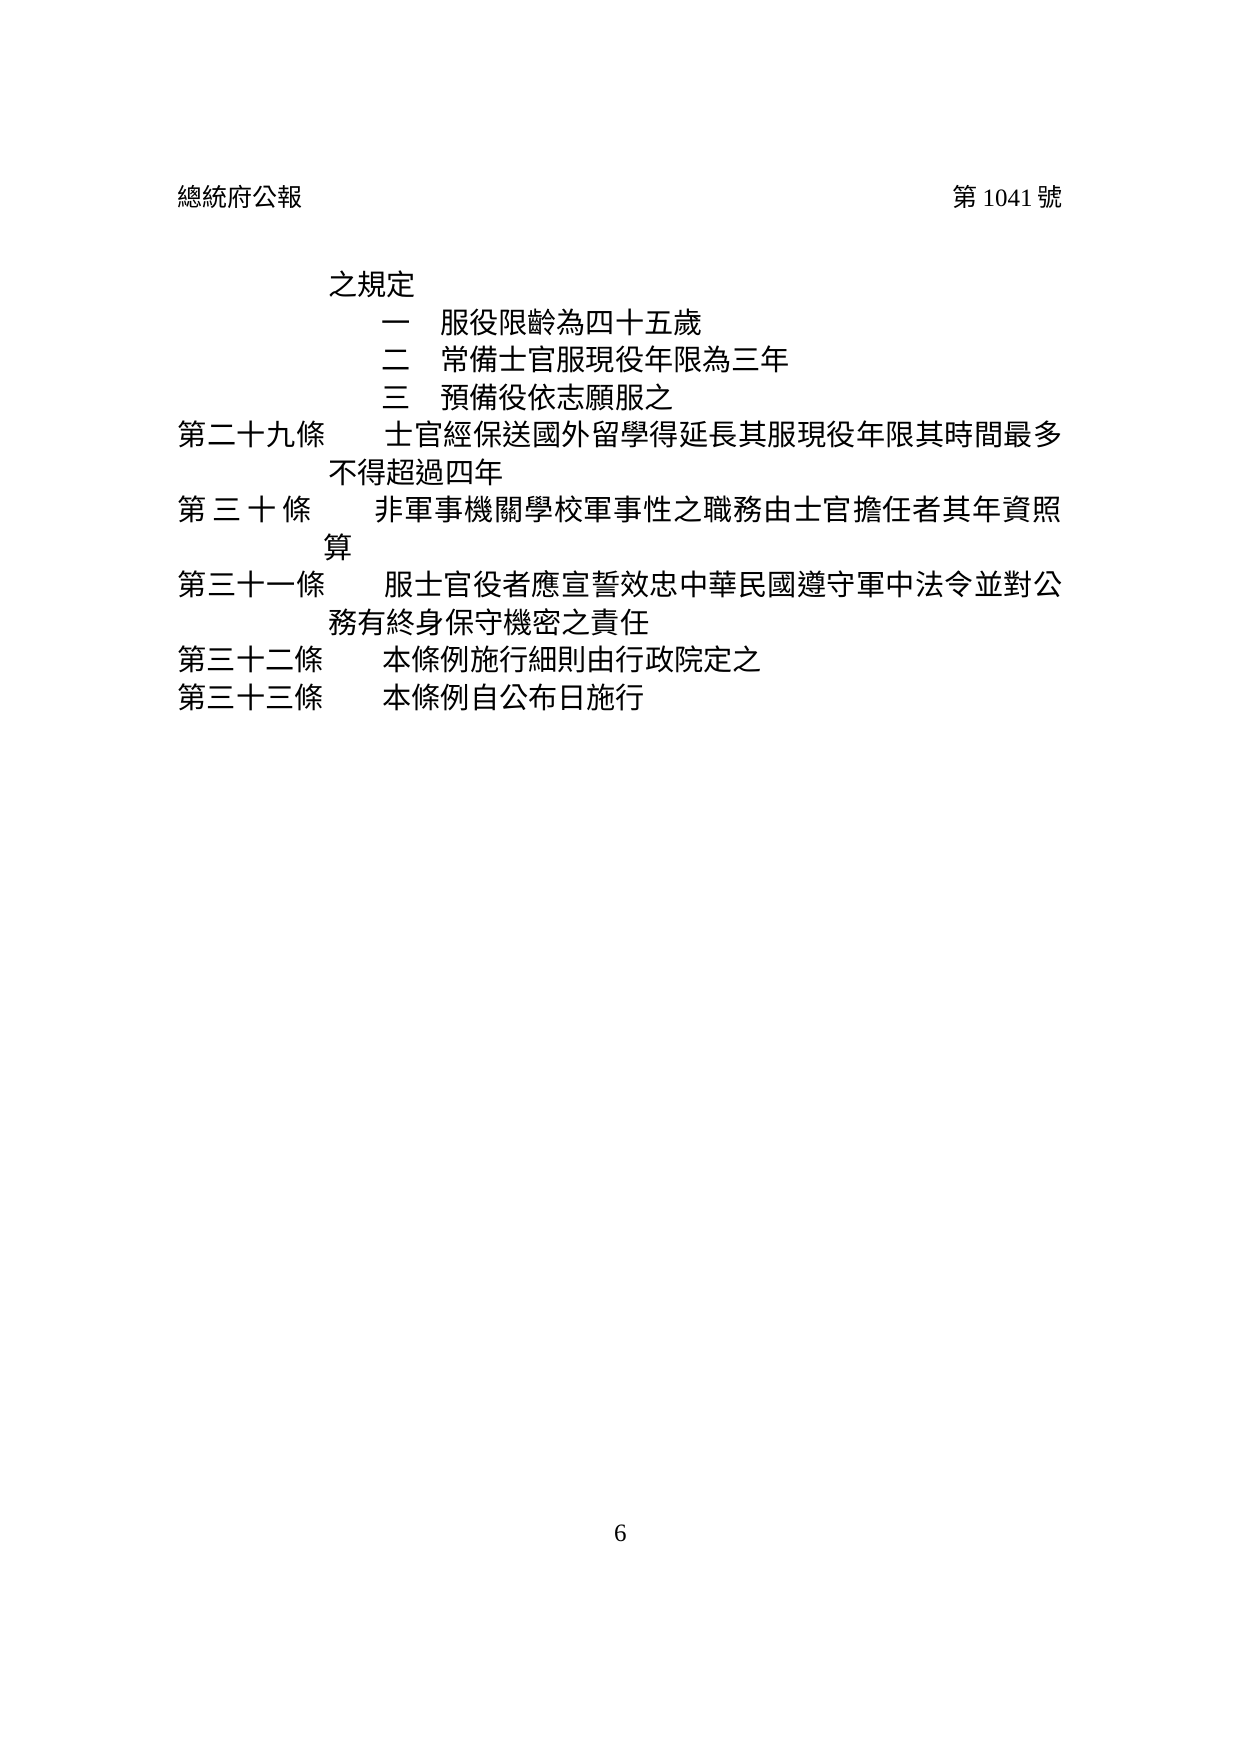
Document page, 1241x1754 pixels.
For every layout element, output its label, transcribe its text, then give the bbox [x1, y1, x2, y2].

text 第三十條 非軍事機關學校軍事性之職務由士官擔任者其年資照算 [177, 491, 1063, 566]
text 三 預備役依志願服之 [381, 378, 1063, 416]
text 之規定 [177, 266, 1063, 303]
text 第三十一條 服士官役者應宣誓效忠中華民國遵守軍中法令並對公務有終身保守機密之責任 [177, 566, 1063, 641]
text 第三十三條 本條例自公布日施行 [177, 678, 1063, 716]
text 第三十二條 本條例施行細則由行政院定之 [177, 641, 1063, 678]
text 二 常備士官服現役年限為三年 [381, 341, 1063, 378]
text 第二十九條 士官經保送國外留學得延長其服現役年限其時間最多不得超過四年 [177, 416, 1063, 491]
text 一 服役限齡為四十五歲 [381, 303, 1063, 341]
